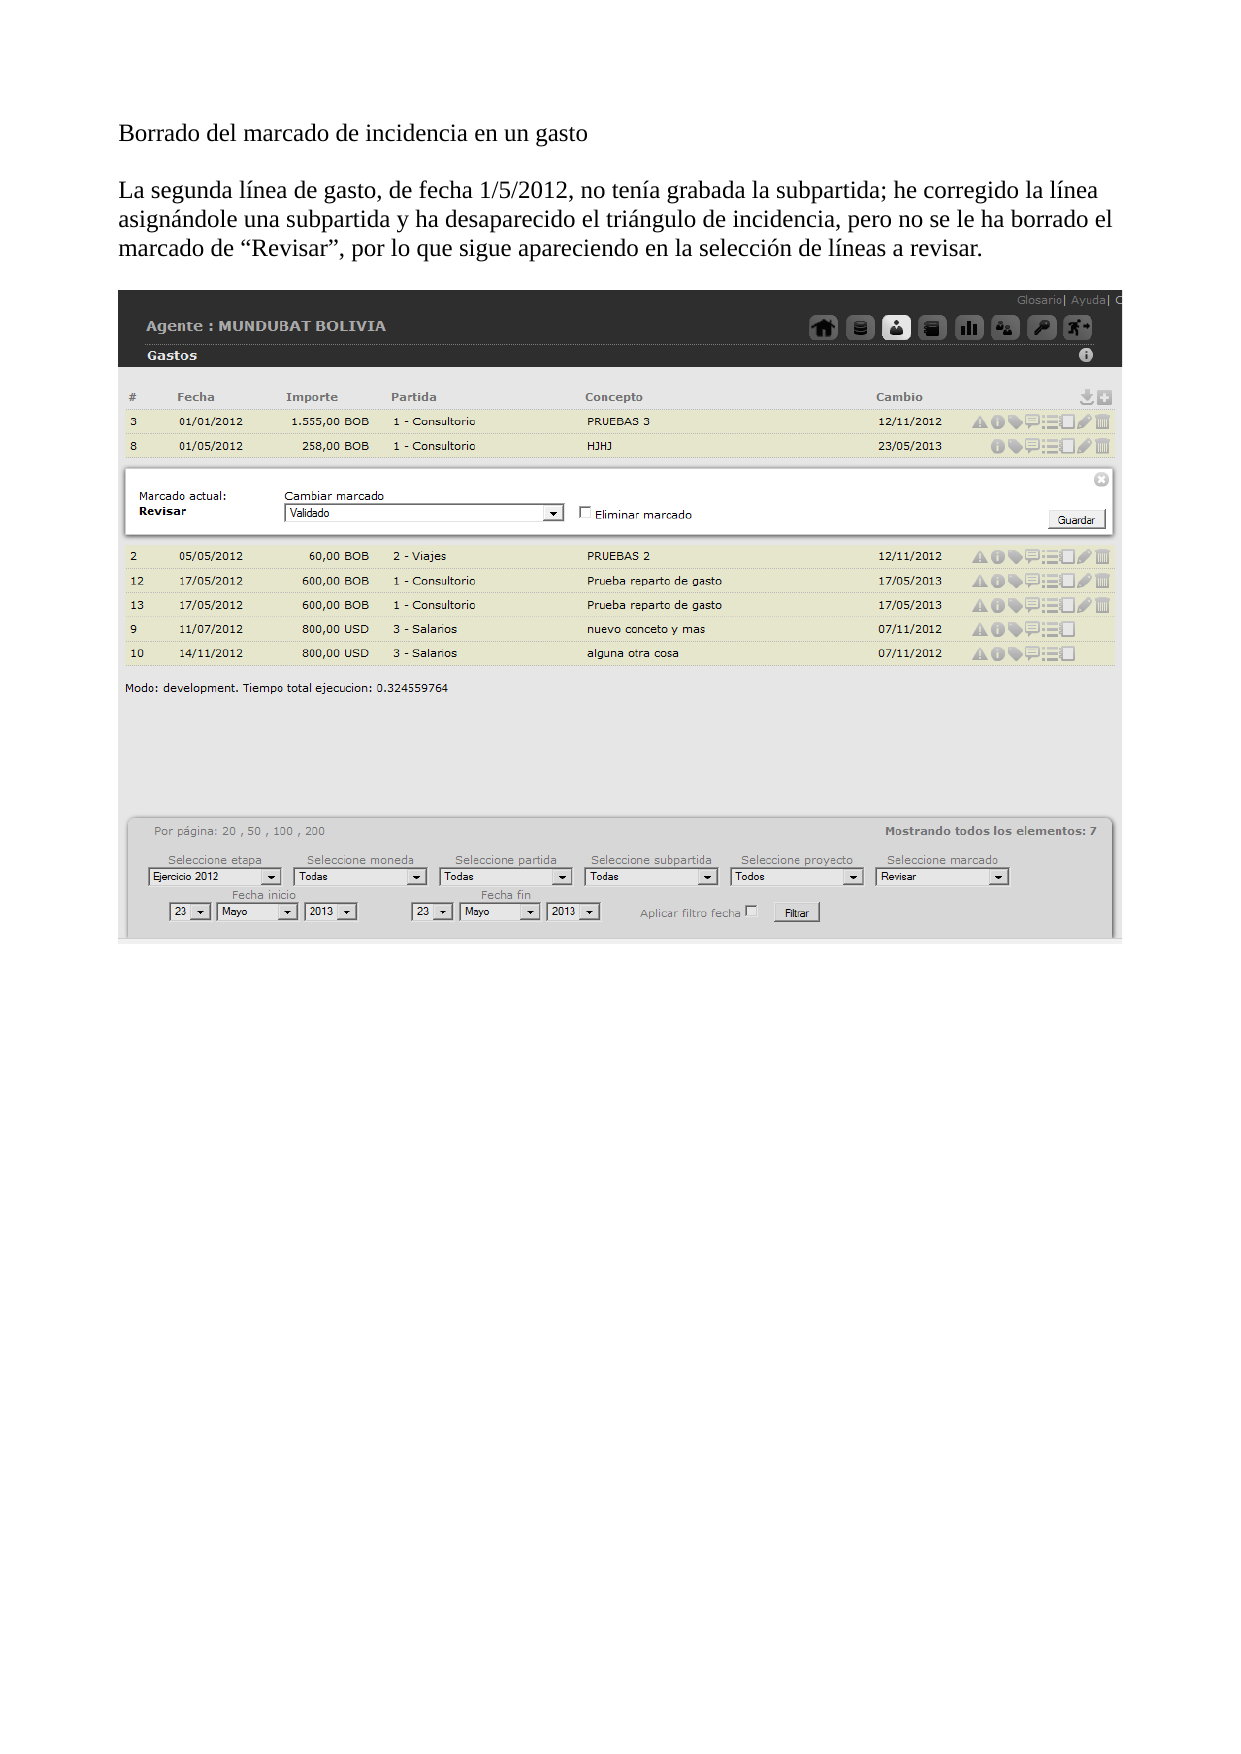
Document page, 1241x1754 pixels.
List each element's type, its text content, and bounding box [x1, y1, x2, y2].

text Borrado del marcado de incidencia en un gasto [118, 118, 1122, 147]
picture [118, 290, 1123, 944]
text La segunda línea de gasto, de fecha 1/5/2012, no tenía grabada la subpartida; he corregido la línea asignándole una subpartida y ha desaparecido el triángulo de incidencia, pero no se le ha borrado el marcado de “Revisar”, por lo que sigue apareciendo en la selección de líneas a revisar. [118, 176, 1122, 262]
